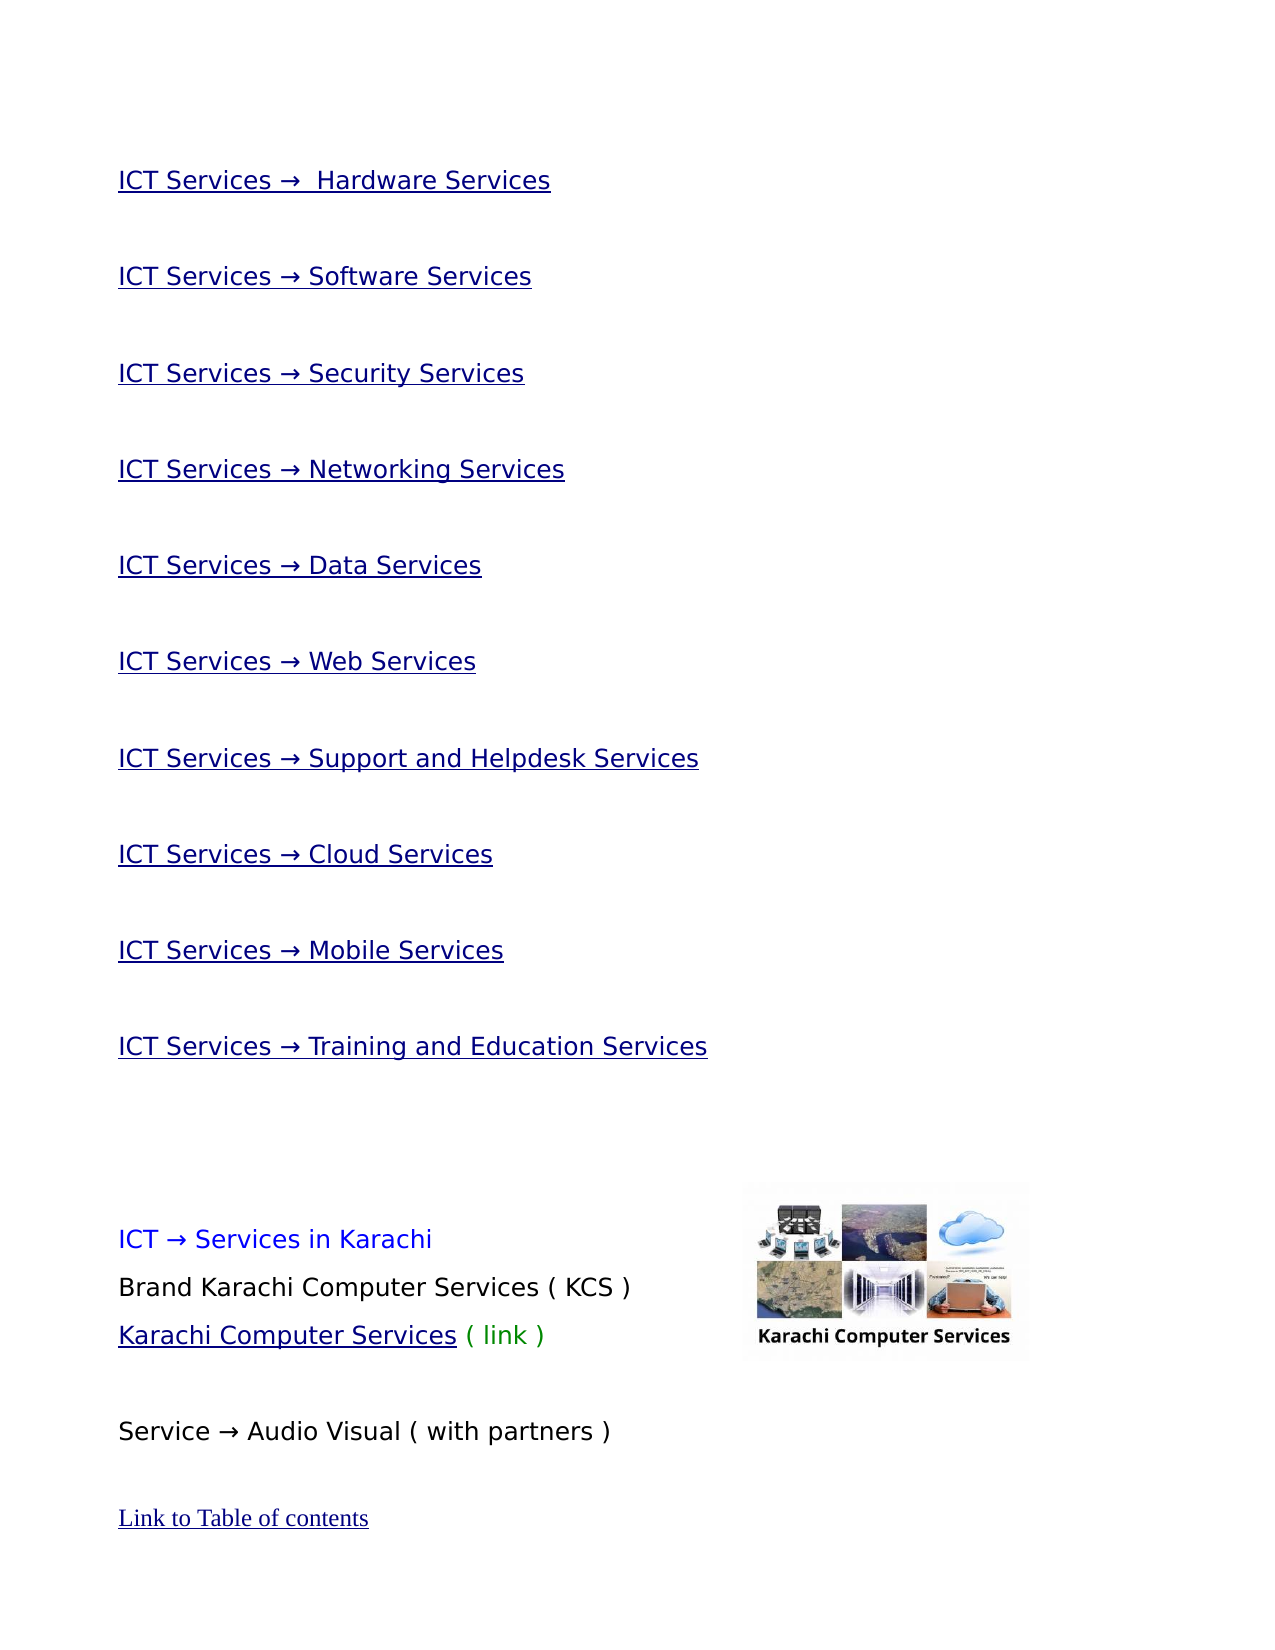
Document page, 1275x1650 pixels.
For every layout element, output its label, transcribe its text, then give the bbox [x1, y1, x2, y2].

text [1030, 1321, 1157, 1350]
text ICT Services → Cloud Services [118, 840, 1157, 869]
text ICT Services → Training and Education Services [118, 1032, 1157, 1062]
text Service → Audio Visual ( with partners ) [118, 1417, 1157, 1447]
text Karachi Computer Services ( link ) [118, 1321, 742, 1350]
text ICT Services → Support and Helpdesk Services [118, 744, 1157, 773]
text ICT Services → Mobile Services [118, 936, 1157, 965]
text ICT Services → Networking Services [118, 455, 1157, 484]
text ICT Services → Data Services [118, 551, 1157, 580]
text ICT Services → Hardware Services [118, 166, 1157, 195]
text [1030, 1225, 1157, 1254]
picture [742, 1182, 1030, 1361]
text Brand Karachi Computer Services ( KCS ) [118, 1273, 742, 1302]
text ICT Services → Software Services [118, 262, 1157, 292]
text ICT → Services in Karachi [118, 1225, 742, 1254]
text ICT Services → Web Services [118, 647, 1157, 677]
text ICT Services → Security Services [118, 359, 1157, 388]
text [1030, 1273, 1157, 1302]
